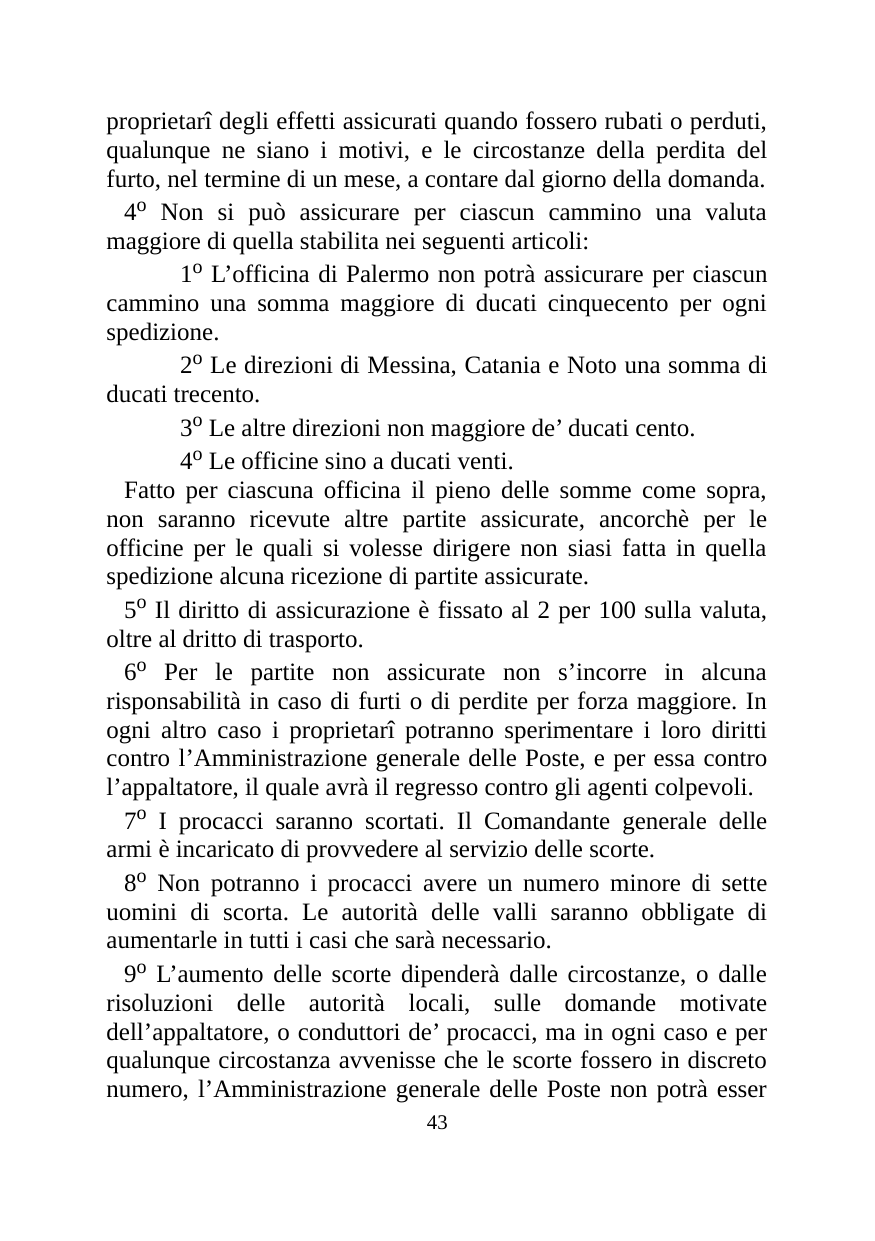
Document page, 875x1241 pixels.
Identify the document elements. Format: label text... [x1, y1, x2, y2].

text 5o Il diritto di assicurazione è fissato al 2 per 100 sulla valuta, oltre al dritto di trasporto. [106, 590, 768, 652]
text 9o L’aumento delle scorte dipenderà dalle circostanze, o dalle risoluzioni delle autorità locali, sulle domande motivate dell’appaltatore, o conduttori de’ procacci, ma in ogni caso e per qualunque circostanza avvenisse che le scorte fossero in discreto numero, l’Amministrazione generale delle Poste non potrà esser [106, 954, 768, 1103]
text Fatto per ciascuna officina il pieno delle somme come sopra, non saranno ricevute altre partite assicurate, ancorchè per le officine per le quali si volesse dirigere non siasi fatta in quella spedizione alcuna ricezione di partite assicurate. [106, 475, 768, 590]
text 1o L’officina di Palermo non potrà assicurare per ciascun cammino una somma maggiore di ducati cinquecento per ogni spedizione. [106, 255, 768, 346]
text 4o Non si può assicurare per ciascun cammino una valuta maggiore di quella stabilita nei seguenti articoli: [106, 192, 768, 255]
text 4o Le officine sino a ducati venti. [106, 442, 768, 475]
text 8o Non potranno i procacci avere un numero minore di sette uomini di scorta. Le autorità delle valli saranno obbligate di aumentarle in tutti i casi che sarà necessario. [106, 863, 768, 954]
text 6o Per le partite non assicurate non s’incorre in alcuna risponsabilità in caso di furti o di perdite per forza maggiore. In ogni altro caso i proprietarî potranno sperimentare i loro diritti contro l’Amministrazione generale delle Poste, e per essa contro l’appaltatore, il quale avrà il regresso contro gli agenti colpevoli. [106, 652, 768, 801]
text 7o I procacci saranno scortati. Il Comandante generale delle armi è incaricato di provvedere al servizio delle scorte. [106, 801, 768, 863]
text 3o Le altre direzioni non maggiore de’ ducati cento. [106, 408, 768, 442]
text proprietarî degli effetti assicurati quando fossero rubati o perduti, qualunque ne siano i motivi, e le circostanze della perdita del furto, nel termine di un mese, a contare dal giorno della domanda. [106, 106, 768, 192]
text 2o Le direzioni di Messina, Catania e Noto una somma di ducati trecento. [106, 346, 768, 408]
